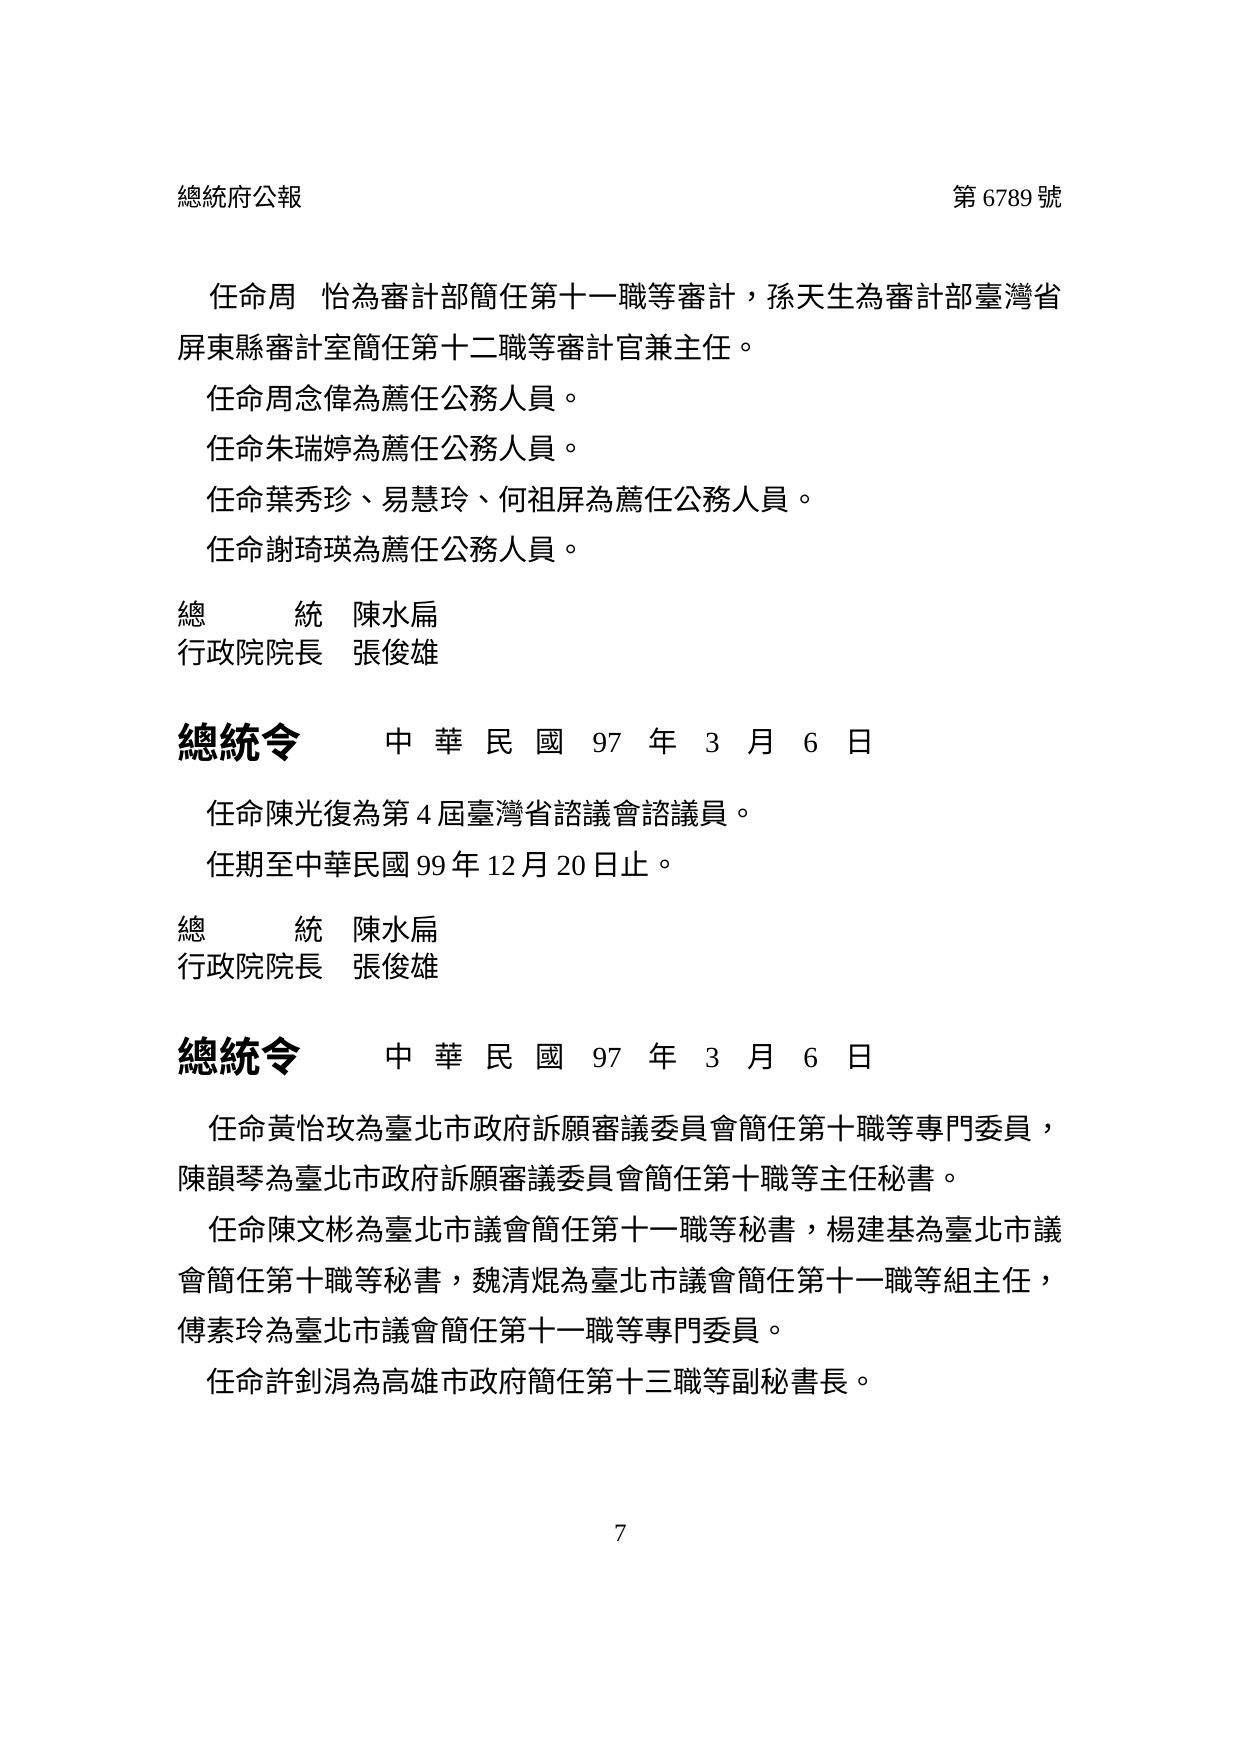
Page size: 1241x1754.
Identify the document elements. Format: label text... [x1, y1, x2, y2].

table_header 總統令 [174, 696, 381, 784]
text 總 統 陳水扁 [177, 596, 1063, 633]
text 任命周念偉為薦任公務人員。 [177, 369, 1063, 419]
table_header 中華民國97年3月6日 [381, 696, 877, 784]
text 任命陳文彬為臺北市議會簡任第十一職等秘書，楊建基為臺北市議會簡任第十職等秘書，魏清焜為臺北市議會簡任第十一職等組主任，傅素玲為臺北市議會簡任第十一職等專門委員。 [177, 1200, 1063, 1352]
text 行政院院長 張俊雄 [177, 948, 1063, 985]
text 任命許釗涓為高雄市政府簡任第十三職等副秘書長。 [177, 1352, 1063, 1402]
text 任命葉秀珍、易慧玲、何祖屏為薦任公務人員。 [177, 470, 1063, 520]
table_header 總統令 [174, 1010, 381, 1099]
text 任命謝琦瑛為薦任公務人員。 [177, 520, 1063, 571]
text 任期至中華民國99年12月20日止。 [177, 835, 1063, 885]
text 任命朱瑞婷為薦任公務人員。 [177, 419, 1063, 470]
table_header 中華民國97年3月6日 [381, 1010, 877, 1099]
text 總 統 陳水扁 [177, 910, 1063, 948]
text 任命陳光復為第4屆臺灣省諮議會諮議員。 [177, 784, 1063, 835]
text 任命周怡為審計部簡任第十一職等審計，孫天生為審計部臺灣省屏東縣審計室簡任第十二職等審計官兼主任。 [177, 266, 1063, 369]
text 任命黃怡玫為臺北市政府訴願審議委員會簡任第十職等專門委員，陳韻琴為臺北市政府訴願審議委員會簡任第十職等主任秘書。 [177, 1099, 1063, 1200]
text 行政院院長 張俊雄 [177, 633, 1063, 671]
